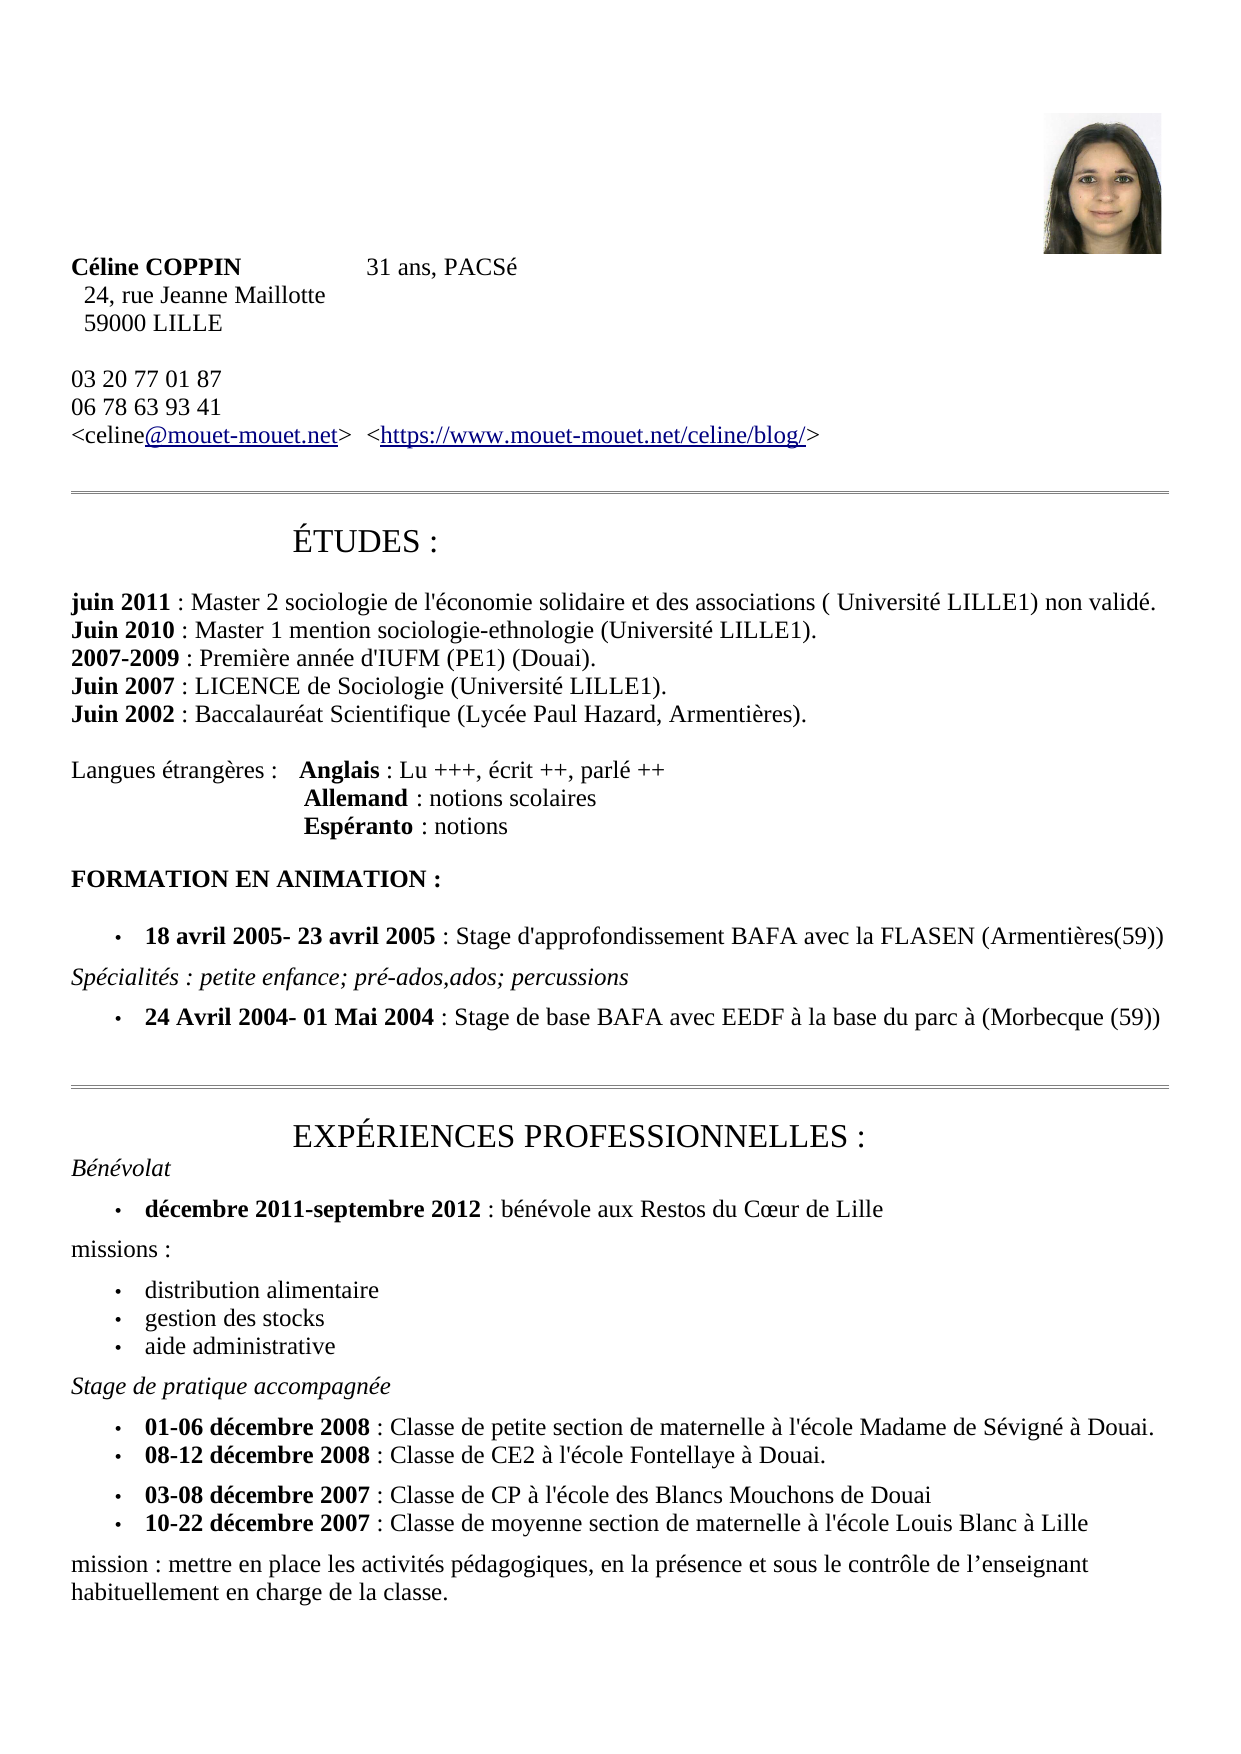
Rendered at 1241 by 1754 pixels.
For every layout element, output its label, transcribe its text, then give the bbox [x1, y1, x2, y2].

picture [1043, 113, 1162, 254]
list 03-08 décembre 2007 : Classe de CP à l'école des Blancs Mouchons de Douai [115, 1481, 1169, 1509]
text 24, rue Jeanne Maillotte [71, 281, 1169, 309]
text ÉTUDES : [71, 523, 1169, 559]
text Allemand : notions scolaires [71, 784, 1169, 812]
list décembre 2011-septembre 2012 : bénévole aux Restos du Cœur de Lille [115, 1195, 1169, 1223]
list 01-06 décembre 2008 : Classe de petite section de maternelle à l'école Madame de Sévigné à Douai. [115, 1413, 1169, 1441]
list aide administrative [115, 1332, 1169, 1360]
text Bénévolat [71, 1154, 1169, 1182]
text missions : [71, 1235, 1169, 1263]
text Langues étrangères : Anglais : Lu +++, écrit ++, parlé ++ [71, 756, 1169, 784]
list 24 Avril 2004- 01 Mai 2004 : Stage de base BAFA avec EEDF à la base du parc à (Morbecque (59)) [115, 1003, 1169, 1031]
text Spécialités : petite enfance; pré-ados,ados; percussions [71, 963, 1169, 991]
list gestion des stocks [115, 1304, 1169, 1332]
text Stage de pratique accompagnée [71, 1372, 1169, 1400]
text EXPÉRIENCES PROFESSIONNELLES : [71, 1117, 1169, 1154]
list distribution alimentaire [115, 1276, 1169, 1304]
text 03 20 77 01 87 [71, 365, 1169, 393]
text 06 78 63 93 41 [71, 393, 1169, 421]
text juin 2011 : Master 2 sociologie de l'économie solidaire et des associations ( Université LILLE1) non validé. Juin 2010 : Master 1 mention sociologie-ethnologie (Université LILLE1). 2007-2009 : Première année d'IUFM (PE1) (Douai). Juin 2007 : LICENCE de Sociologie (Université LILLE1). Juin 2002 : Baccalauréat Scientifique (Lycée Paul Hazard, Armentières). [71, 588, 1169, 728]
list 08-12 décembre 2008 : Classe de CE2 à l'école Fontellaye à Douai. [115, 1441, 1169, 1469]
text 59000 LILLE [71, 309, 1169, 337]
list 18 avril 2005- 23 avril 2005 : Stage d'approfondissement BAFA avec la FLASEN (Armentières(59)) [115, 922, 1169, 950]
text <celine@mouet-mouet.net> <https://www.mouet-mouet.net/celine/blog/> [71, 421, 1169, 449]
subtitle FORMATION EN ANIMATION : [71, 865, 1169, 893]
list 10-22 décembre 2007 : Classe de moyenne section de maternelle à l'école Louis Blanc à Lille [115, 1509, 1169, 1537]
text mission : mettre en place les activités pédagogiques, en la présence et sous le contrôle de l’enseignant habituellement en charge de la classe. [71, 1550, 1169, 1606]
text Céline COPPIN 31 ans, PACSé [71, 99, 1169, 281]
text Espéranto : notions [71, 812, 1169, 840]
